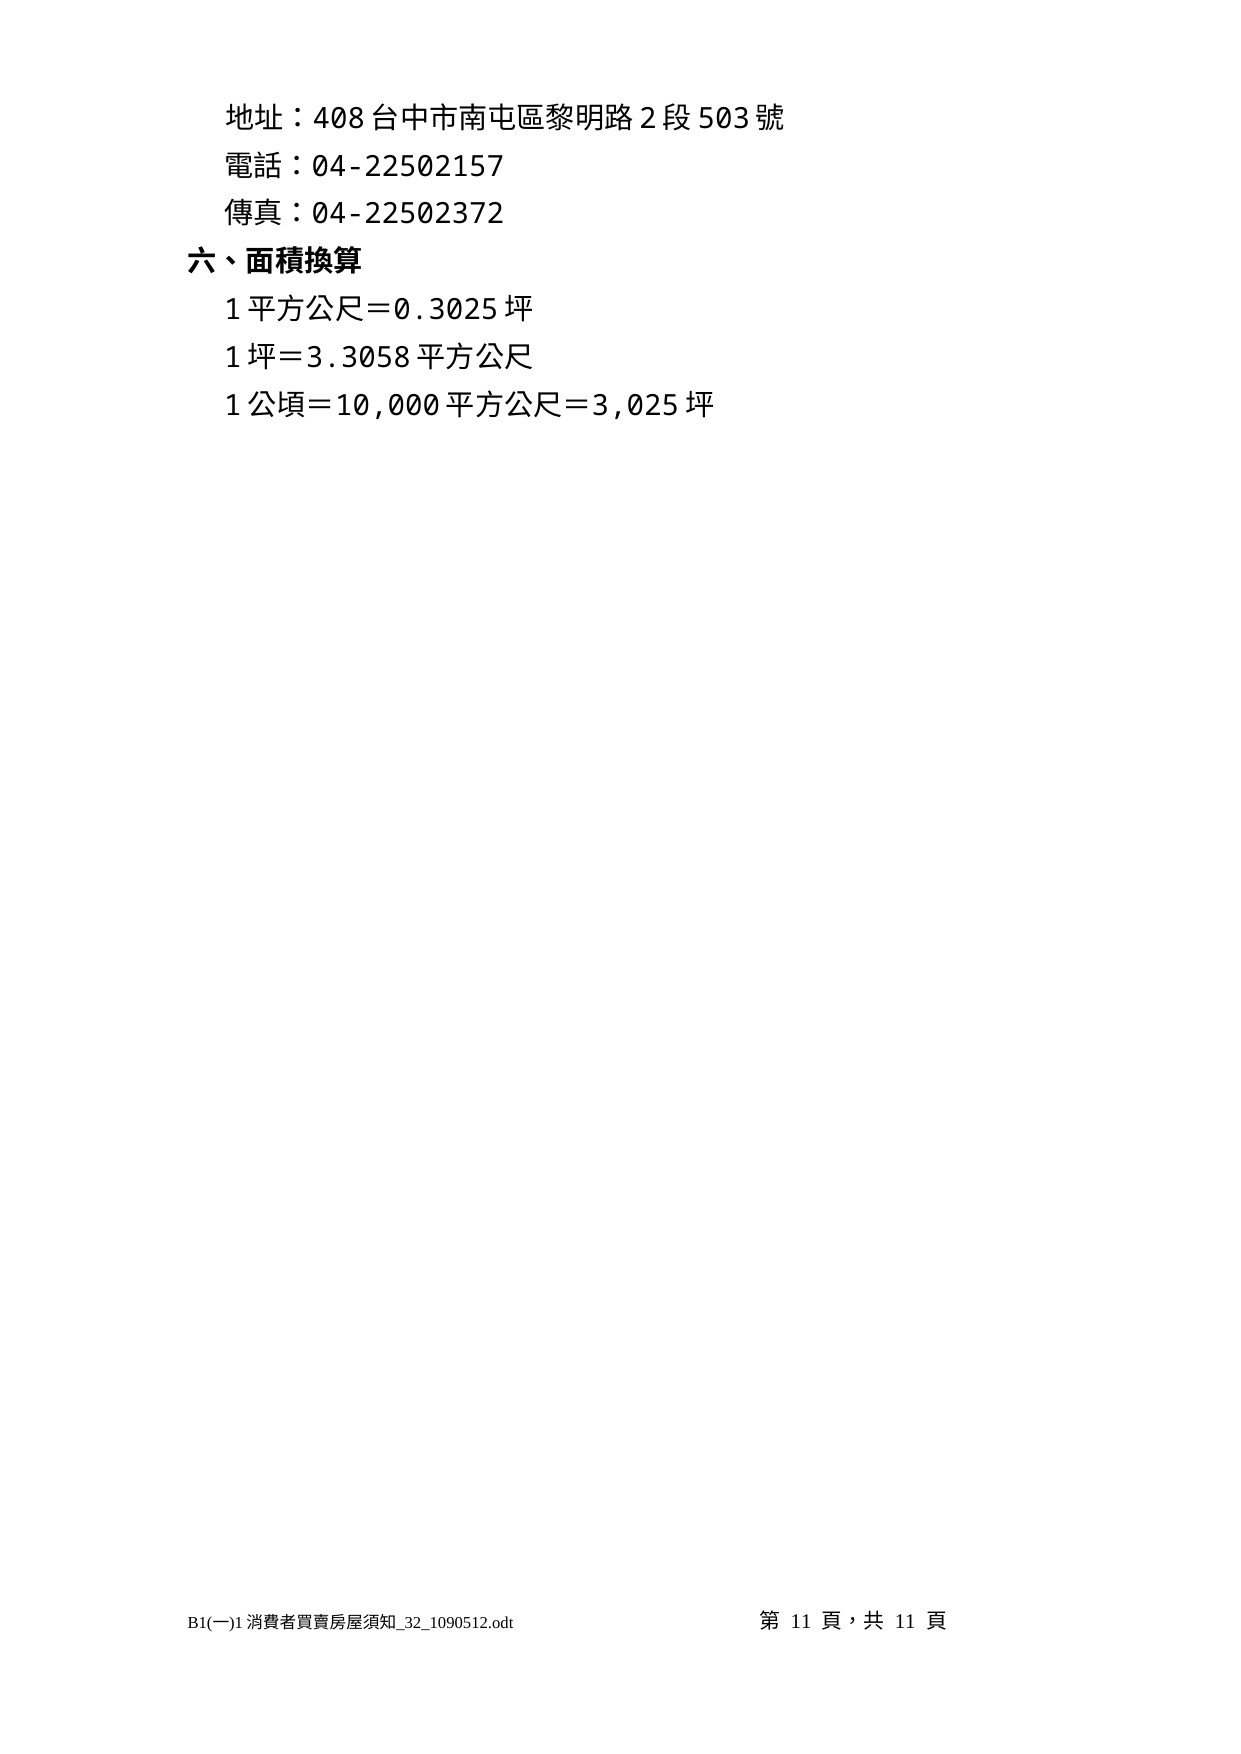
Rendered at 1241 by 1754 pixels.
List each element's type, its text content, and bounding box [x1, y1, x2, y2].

text 電話：04-22502157 [214, 137, 1053, 184]
text 1平方公尺＝0.3025坪 [214, 280, 1053, 328]
text 1公頃＝10,000平方公尺＝3,025坪 [214, 376, 1053, 424]
text 地址：408台中市南屯區黎明路2段503號 [225, 89, 1053, 137]
text 六、面積換算 [187, 232, 1053, 280]
text 傳真：04-22502372 [214, 184, 1053, 232]
text 1坪＝3.3058平方公尺 [214, 328, 1053, 376]
